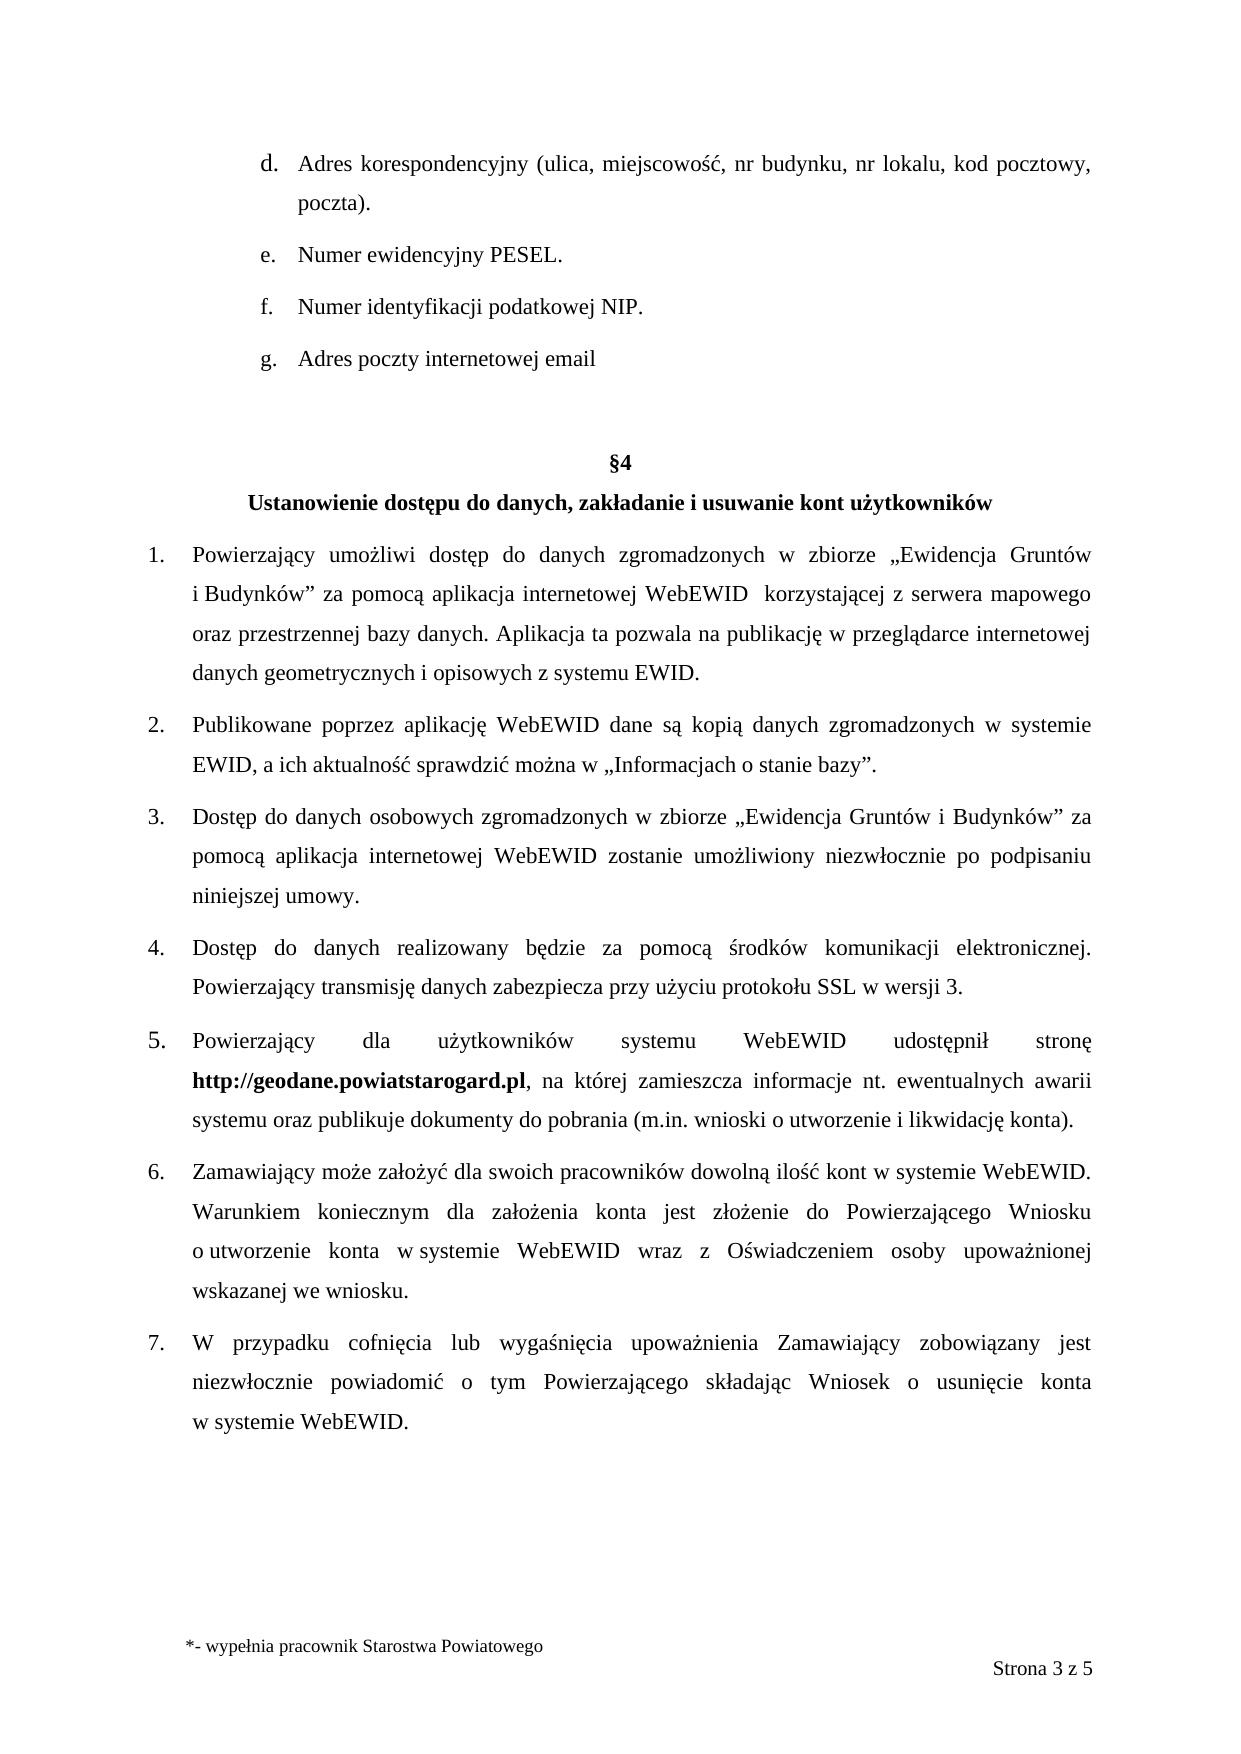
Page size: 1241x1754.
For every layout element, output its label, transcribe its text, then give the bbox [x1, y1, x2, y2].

list Zamawiający może założyć dla swoich pracowników dowolną ilość kont w systemie WebEWID. Warunkiem koniecznym dla założenia konta jest złożenie do Powierzającego Wniosku o utworzenie konta w systemie WebEWID wraz z Oświadczeniem osoby upoważnionej wskazanej we wniosku. [148, 1158, 1093, 1303]
list Publikowane poprzez aplikację WebEWID dane są kopią danych zgromadzonych w systemie EWID, a ich aktualność sprawdzić można w „Informacjach o stanie bazy”. [148, 711, 1093, 777]
list Adres korespondencyjny (ulica, miejscowość, nr budynku, nr lokalu, kod pocztowy, poczta). [260, 148, 1093, 216]
list W przypadku cofnięcia lub wygaśnięcia upoważnienia Zamawiający zobowiązany jest niezwłocznie powiadomić o tym Powierzającego składając Wniosek o usunięcie konta w systemie WebEWID. [148, 1329, 1093, 1434]
list Numer identyfikacji podatkowej NIP. [260, 293, 1093, 320]
list Dostęp do danych realizowany będzie za pomocą środków komunikacji elektronicznej. Powierzający transmisję danych zabezpiecza przy użyciu protokołu SSL w wersji 3. [148, 934, 1093, 999]
list Adres poczty internetowej email [260, 345, 1093, 372]
text §4 [148, 449, 1093, 476]
text Ustanowienie dostępu do danych, zakładanie i usuwanie kont użytkowników [148, 489, 1093, 515]
list Powierzający umożliwi dostęp do danych zgromadzonych w zbiorze „Ewidencja Gruntów i Budynków” za pomocą aplikacja internetowej WebEWID korzystającej z serwera mapowego oraz przestrzennej bazy danych. Aplikacja ta pozwala na publikację w przeglądarce internetowej danych geometrycznych i opisowych z systemu EWID. [148, 541, 1093, 686]
list Dostęp do danych osobowych zgromadzonych w zbiorze „Ewidencja Gruntów i Budynków” za pomocą aplikacja internetowej WebEWID zostanie umożliwiony niezwłocznie po podpisaniu niniejszej umowy. [148, 803, 1093, 908]
list Numer ewidencyjny PESEL. [260, 241, 1093, 268]
list Powierzający dla użytkowników systemu WebEWID udostępnił stronę http://geodane.powiatstarogard.pl, na której zamieszcza informacje nt. ewentualnych awarii systemu oraz publikuje dokumenty do pobrania (m.in. wnioski o utworzenie i likwidację konta). [148, 1025, 1093, 1133]
